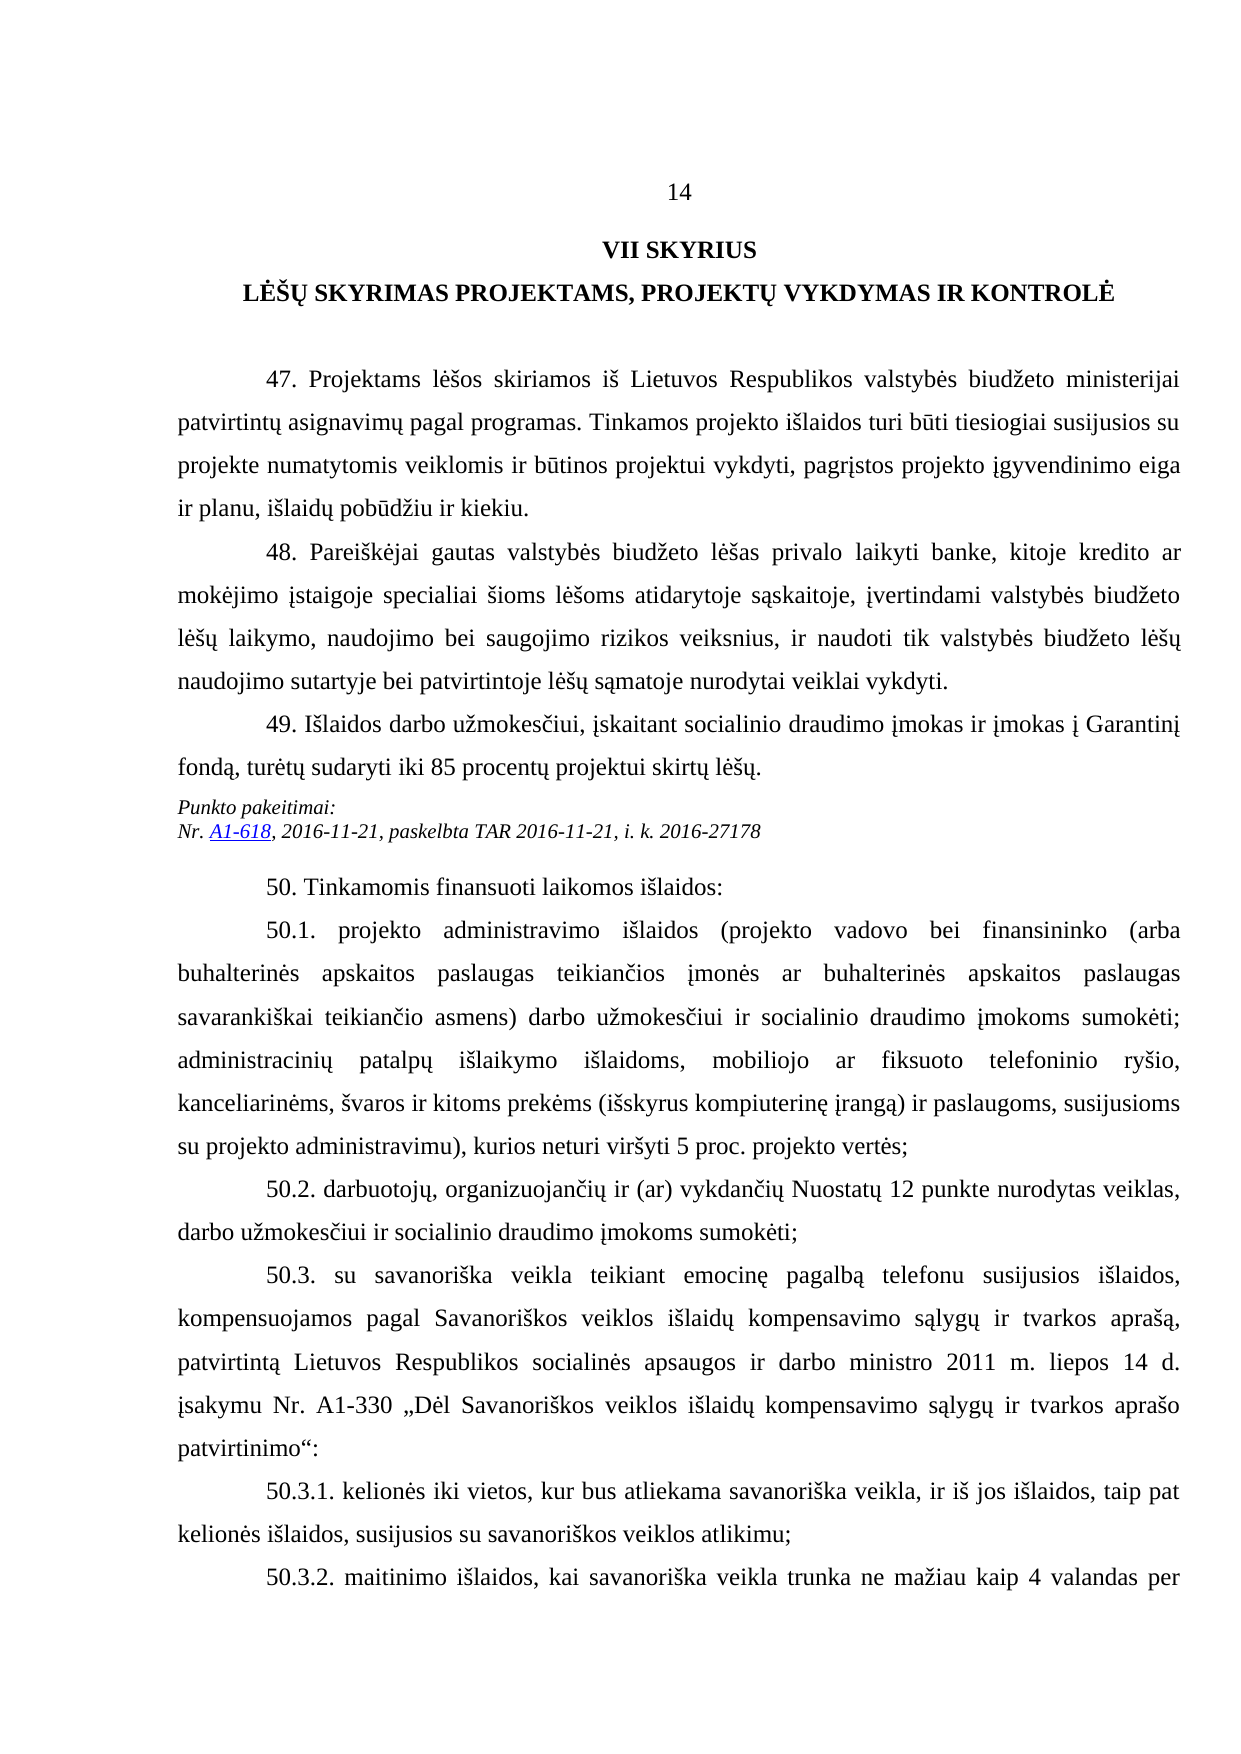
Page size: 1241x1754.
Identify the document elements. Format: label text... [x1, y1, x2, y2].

text 50.3.1. kelionės iki vietos, kur bus atliekama savanoriška veikla, ir iš jos išlaidos, taip pat kelionės išlaidos, susijusios su savanoriškos veiklos atlikimu; [177, 1476, 1181, 1548]
text LĖŠŲ SKYRIMAS PROJEKTAMS, PROJEKTŲ VYKDYMAS IR KONTROLĖ [177, 278, 1181, 307]
text 50.3.2. maitinimo išlaidos, kai savanoriška veikla trunka ne mažiau kaip 4 valandas per [177, 1562, 1181, 1591]
text 50. Tinkamomis finansuoti laikomos išlaidos: [177, 872, 1181, 901]
text 49. Išlaidos darbo užmokesčiui, įskaitant socialinio draudimo įmokas ir įmokas į Garantinį fondą, turėtų sudaryti iki 85 procentų projektui skirtų lėšų. [177, 709, 1181, 781]
text 50.1. projekto administravimo išlaidos (projekto vadovo bei finansininko (arba buhalterinės apskaitos paslaugas teikiančios įmonės ar buhalterinės apskaitos paslaugas savarankiškai teikiančio asmens) darbo užmokesčiui ir socialinio draudimo įmokoms sumokėti; administracinių patalpų išlaikymo išlaidoms, mobiliojo ar fiksuoto telefoninio ryšio, kanceliarinėms, švaros ir kitoms prekėms (išskyrus kompiuterinę įrangą) ir paslaugoms, susijusioms su projekto administravimu), kurios neturi viršyti 5 proc. projekto vertės; [177, 915, 1181, 1160]
text Nr. A1-618, 2016-11-21, paskelbta TAR 2016-11-21, i. k. 2016-27178 [177, 819, 1181, 843]
text 47. Projektams lėšos skiriamos iš Lietuvos Respublikos valstybės biudžeto ministerijai patvirtintų asignavimų pagal programas. Tinkamos projekto išlaidos turi būti tiesiogiai susijusios su projekte numatytomis veiklomis ir būtinos projektui vykdyti, pagrįstos projekto įgyvendinimo eiga ir planu, išlaidų pobūdžiu ir kiekiu. [177, 364, 1181, 522]
text VII SKYRIUS [177, 235, 1181, 263]
text 50.3. su savanoriška veikla teikiant emocinę pagalbą telefonu susijusios išlaidos, kompensuojamos pagal Savanoriškos veiklos išlaidų kompensavimo sąlygų ir tvarkos aprašą, patvirtintą Lietuvos Respublikos socialinės apsaugos ir darbo ministro 2011 m. liepos 14 d. įsakymu Nr. A1-330 „Dėl Savanoriškos veiklos išlaidų kompensavimo sąlygų ir tvarkos aprašo patvirtinimo“: [177, 1260, 1181, 1462]
text Punkto pakeitimai: [177, 795, 1181, 819]
text 48. Pareiškėjai gautas valstybės biudžeto lėšas privalo laikyti banke, kitoje kredito ar mokėjimo įstaigoje specialiai šioms lėšoms atidarytoje sąskaitoje, įvertindami valstybės biudžeto lėšų laikymo, naudojimo bei saugojimo rizikos veiksnius, ir naudoti tik valstybės biudžeto lėšų naudojimo sutartyje bei patvirtintoje lėšų sąmatoje nurodytai veiklai vykdyti. [177, 537, 1181, 695]
text 50.2. darbuotojų, organizuojančių ir (ar) vykdančių Nuostatų 12 punkte nurodytas veiklas, darbo užmokesčiui ir socialinio draudimo įmokoms sumokėti; [177, 1174, 1181, 1246]
